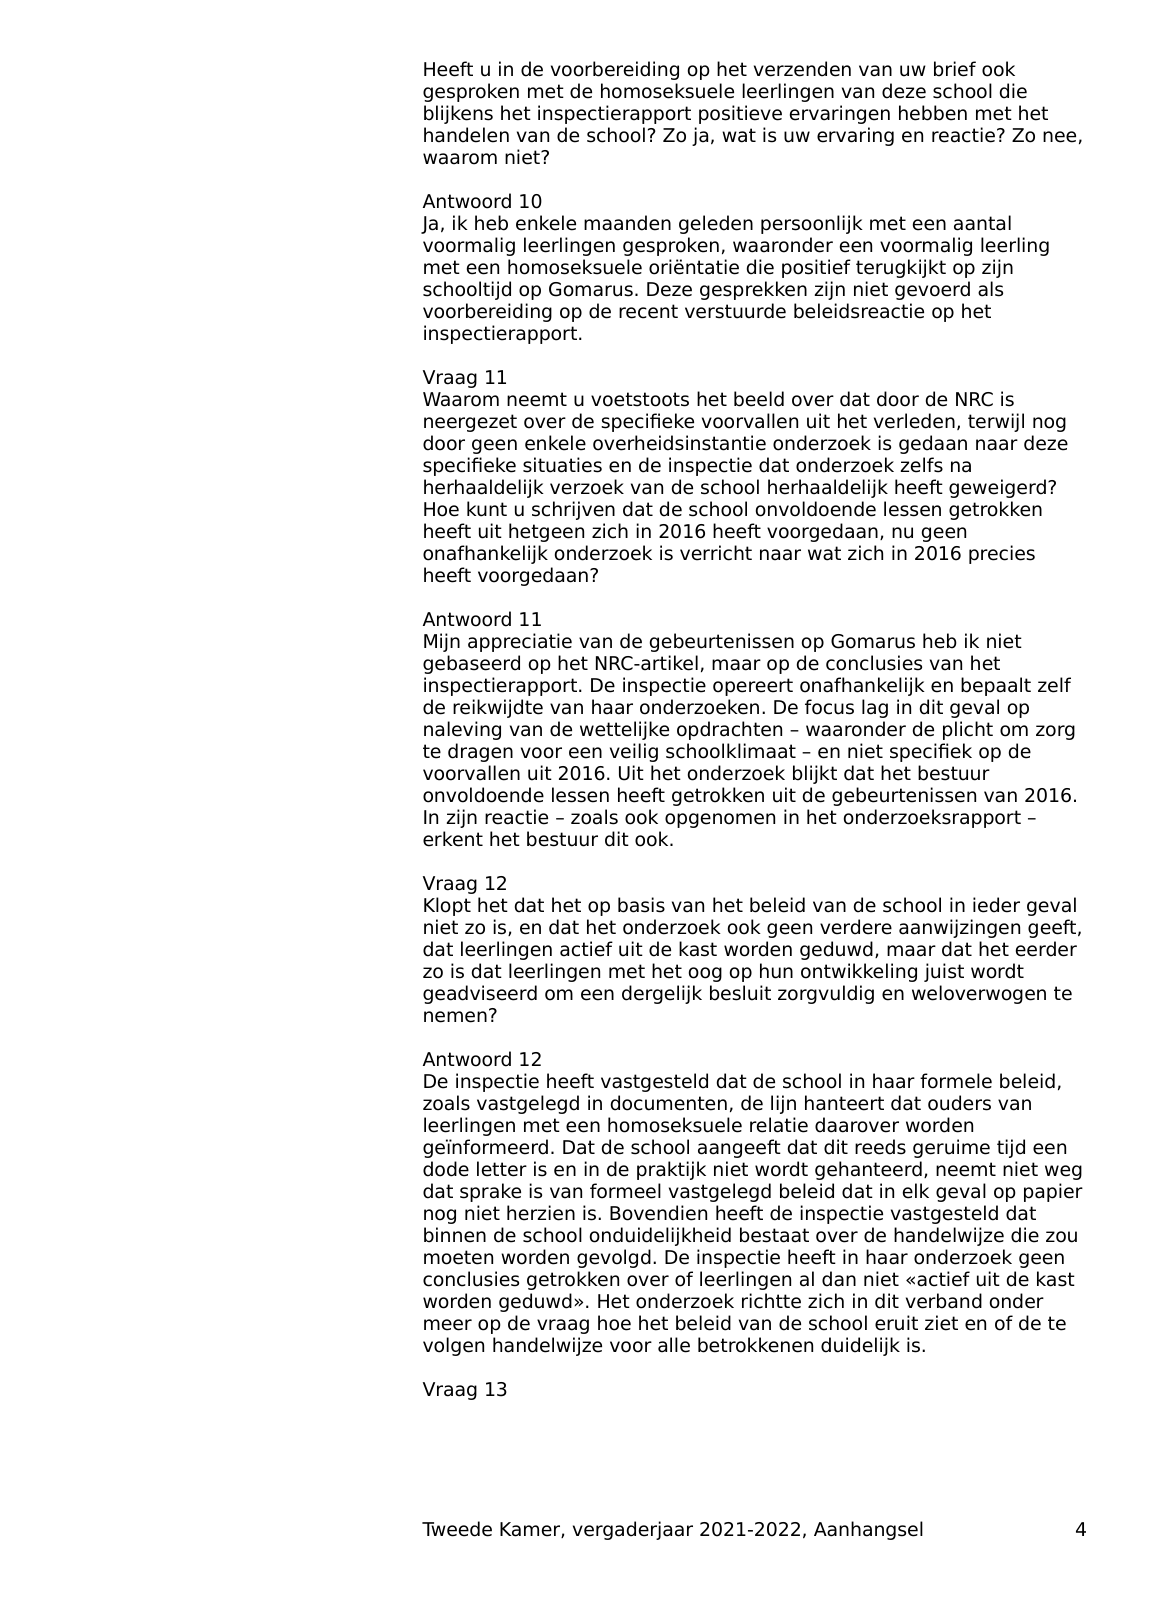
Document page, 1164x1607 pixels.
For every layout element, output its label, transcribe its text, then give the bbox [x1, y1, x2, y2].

text Vraag 13 [422, 1379, 1087, 1401]
text Antwoord 10 [422, 191, 1087, 213]
text Antwoord 12 [422, 1049, 1087, 1071]
text Waarom neemt u voetstoots het beeld over dat door de NRC is neergezet over de specifieke voorvallen uit het verleden, terwijl nog door geen enkele overheidsinstantie onderzoek is gedaan naar deze specifieke situaties en de inspectie dat onderzoek zelfs na herhaaldelijk verzoek van de school herhaaldelijk heeft geweigerd? Hoe kunt u schrijven dat de school onvoldoende lessen getrokken heeft uit hetgeen zich in 2016 heeft voorgedaan, nu geen onafhankelijk onderzoek is verricht naar wat zich in 2016 precies heeft voorgedaan? [422, 389, 1087, 587]
text De inspectie heeft vastgesteld dat de school in haar formele beleid, zoals vastgelegd in documenten, de lijn hanteert dat ouders van leerlingen met een homoseksuele relatie daarover worden geïnformeerd. Dat de school aangeeft dat dit reeds geruime tijd een dode letter is en in de praktijk niet wordt gehanteerd, neemt niet weg dat sprake is van formeel vastgelegd beleid dat in elk geval op papier nog niet herzien is. Bovendien heeft de inspectie vastgesteld dat binnen de school onduidelijkheid bestaat over de handelwijze die zou moeten worden gevolgd. De inspectie heeft in haar onderzoek geen conclusies getrokken over of leerlingen al dan niet «actief uit de kast worden geduwd». Het onderzoek richtte zich in dit verband onder meer op de vraag hoe het beleid van de school eruit ziet en of de te volgen handelwijze voor alle betrokkenen duidelijk is. [422, 1071, 1087, 1357]
text Vraag 11 [422, 367, 1087, 389]
text Heeft u in de voorbereiding op het verzenden van uw brief ook gesproken met de homoseksuele leerlingen van deze school die blijkens het inspectierapport positieve ervaringen hebben met het handelen van de school? Zo ja, wat is uw ervaring en reactie? Zo nee, waarom niet? [422, 59, 1087, 169]
text Ja, ik heb enkele maanden geleden persoonlijk met een aantal voormalig leerlingen gesproken, waaronder een voormalig leerling met een homoseksuele oriëntatie die positief terugkijkt op zijn schooltijd op Gomarus. Deze gesprekken zijn niet gevoerd als voorbereiding op de recent verstuurde beleidsreactie op het inspectierapport. [422, 213, 1087, 345]
text Vraag 12 [422, 873, 1087, 895]
text Mijn appreciatie van de gebeurtenissen op Gomarus heb ik niet gebaseerd op het NRC-artikel, maar op de conclusies van het inspectierapport. De inspectie opereert onafhankelijk en bepaalt zelf de reikwijdte van haar onderzoeken. De focus lag in dit geval op naleving van de wettelijke opdrachten – waaronder de plicht om zorg te dragen voor een veilig schoolklimaat – en niet specifiek op de voorvallen uit 2016. Uit het onderzoek blijkt dat het bestuur onvoldoende lessen heeft getrokken uit de gebeurtenissen van 2016. In zijn reactie – zoals ook opgenomen in het onderzoeksrapport – erkent het bestuur dit ook. [422, 631, 1087, 851]
text Klopt het dat het op basis van het beleid van de school in ieder geval niet zo is, en dat het onderzoek ook geen verdere aanwijzingen geeft, dat leerlingen actief uit de kast worden geduwd, maar dat het eerder zo is dat leerlingen met het oog op hun ontwikkeling juist wordt geadviseerd om een dergelijk besluit zorgvuldig en weloverwogen te nemen? [422, 895, 1087, 1027]
text Antwoord 11 [422, 609, 1087, 631]
